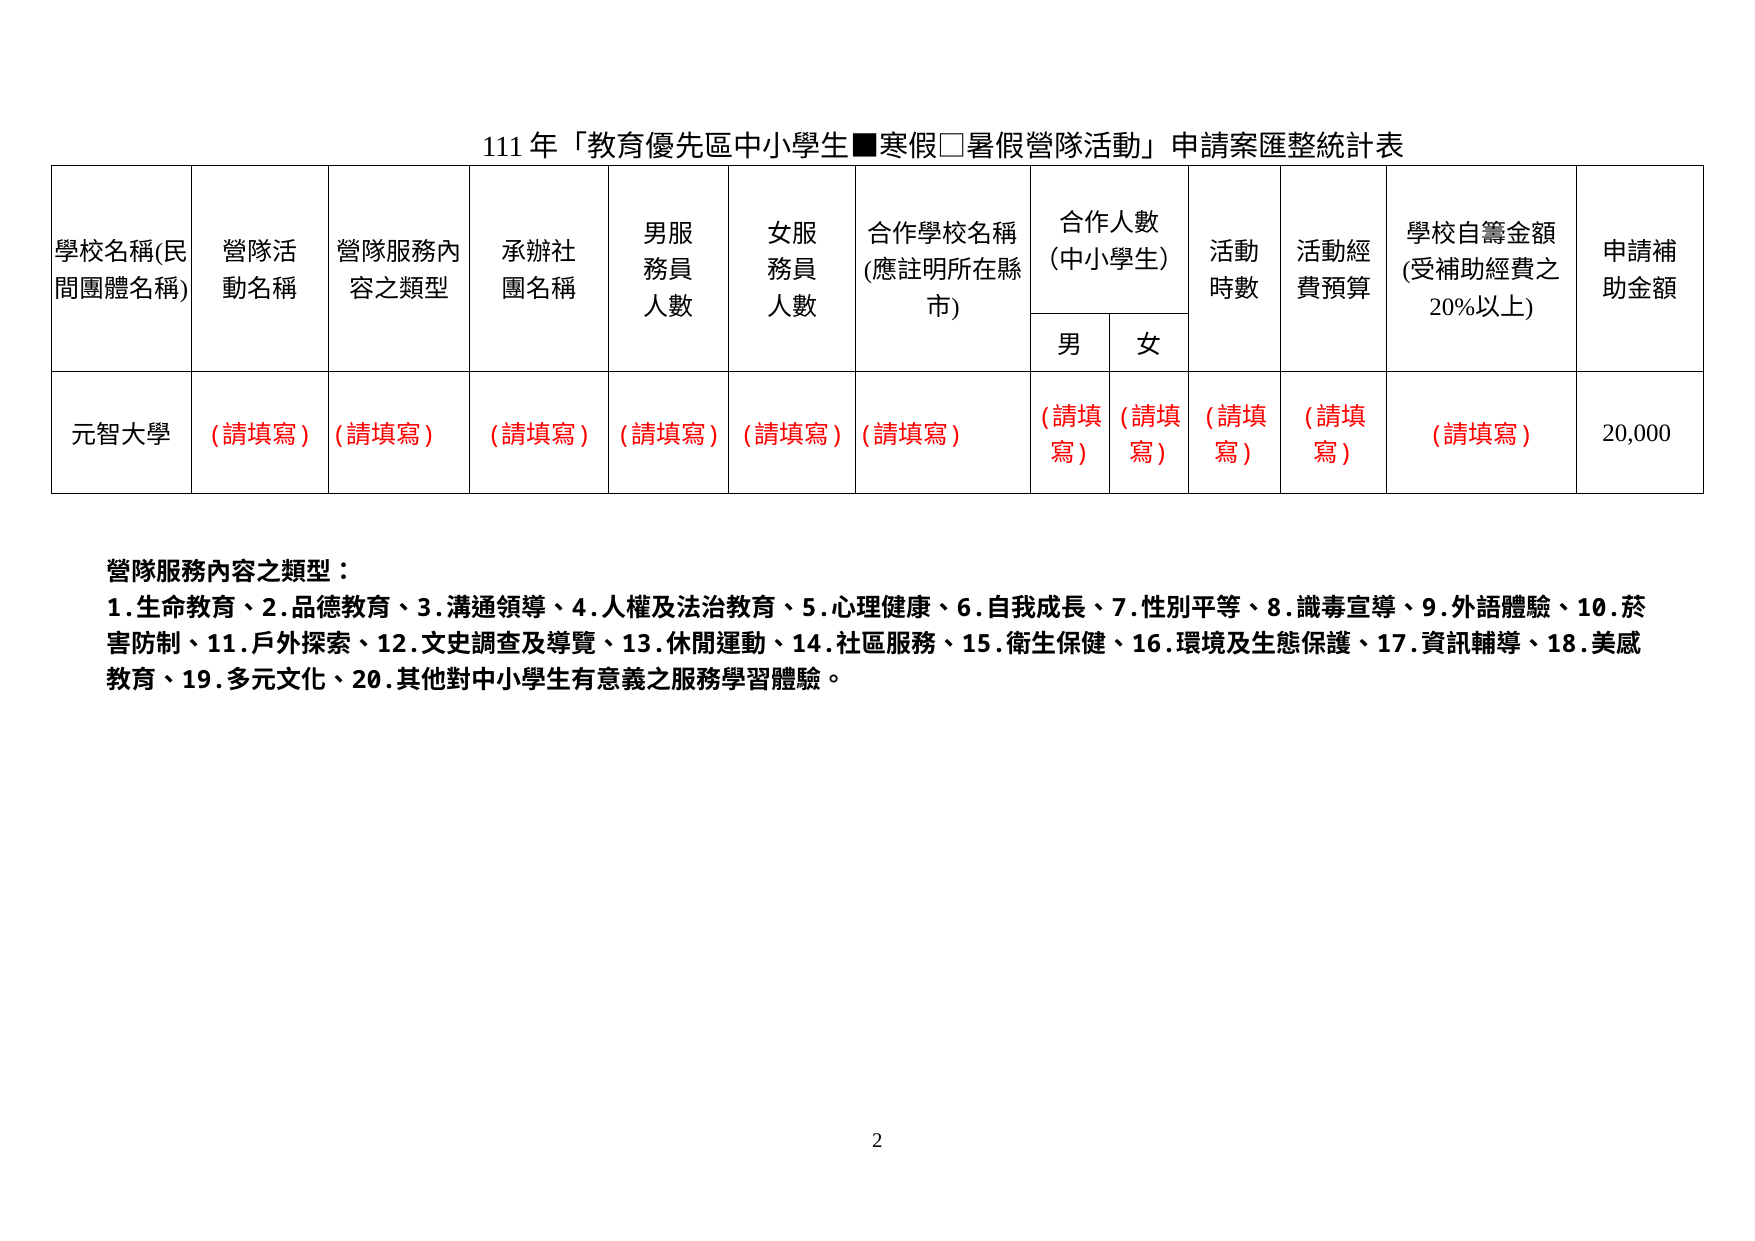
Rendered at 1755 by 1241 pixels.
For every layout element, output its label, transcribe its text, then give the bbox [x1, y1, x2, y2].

table_cell (請填寫) [470, 372, 608, 493]
table_header 活動經 費預算 [1281, 166, 1386, 371]
text 111年「教育優先區中小學生■寒假□暑假營隊活動」申請案匯整統計表 [238, 122, 1648, 164]
table_cell (請填寫) [609, 372, 728, 493]
table_header 學校自籌金額 (受補助經費之20%以上) [1387, 166, 1576, 371]
table_cell (請填寫) [1387, 372, 1576, 493]
table_header 男服 務員 人數 [609, 166, 728, 371]
table_cell 女 [1110, 314, 1188, 371]
table_cell 元智大學 [52, 372, 191, 493]
table_header 合作人數 （中小學生） [1031, 166, 1188, 313]
table_cell (請填寫) [856, 372, 1030, 493]
table_cell 男 [1031, 314, 1109, 371]
table_header 合作學校名稱(應註明所在縣市) [856, 166, 1030, 371]
table_cell (請填寫) [192, 372, 328, 493]
table_header 學校名稱(民間團體名稱) [52, 166, 191, 371]
table_cell (請填寫) [1110, 372, 1188, 493]
table_cell 20,000 [1577, 372, 1703, 493]
table_header 女服 務員 人數 [729, 166, 855, 371]
table_header 活動 時數 [1189, 166, 1280, 371]
table_cell (請填寫) [729, 372, 855, 493]
table_cell (請填寫) [329, 372, 469, 493]
table_header 營隊服務內容之類型 [329, 166, 469, 371]
text 營隊服務內容之類型： [106, 551, 1648, 587]
table_cell (請填寫) [1031, 372, 1109, 493]
table_header 營隊活 動名稱 [192, 166, 328, 371]
table_header 申請補 助金額 [1577, 166, 1703, 371]
table_header 承辦社 團名稱 [470, 166, 608, 371]
text 1.生命教育、2.品德教育、3.溝通領導、4.人權及法治教育、5.心理健康、6.自我成長、7.性別平等、8.識毒宣導、9.外語體驗、10.菸害防制、11.戶外探索、12.文史調查及導覽、13.休閒運動、14.社區服務、15.衛生保健、16.環境及生態保護、17.資訊輔導、18.美感教育、19.多元文化、20.其他對中小學生有意義之服務學習體驗。 [106, 587, 1648, 696]
table_cell (請填寫) [1281, 372, 1386, 493]
table_cell (請填寫) [1189, 372, 1280, 493]
